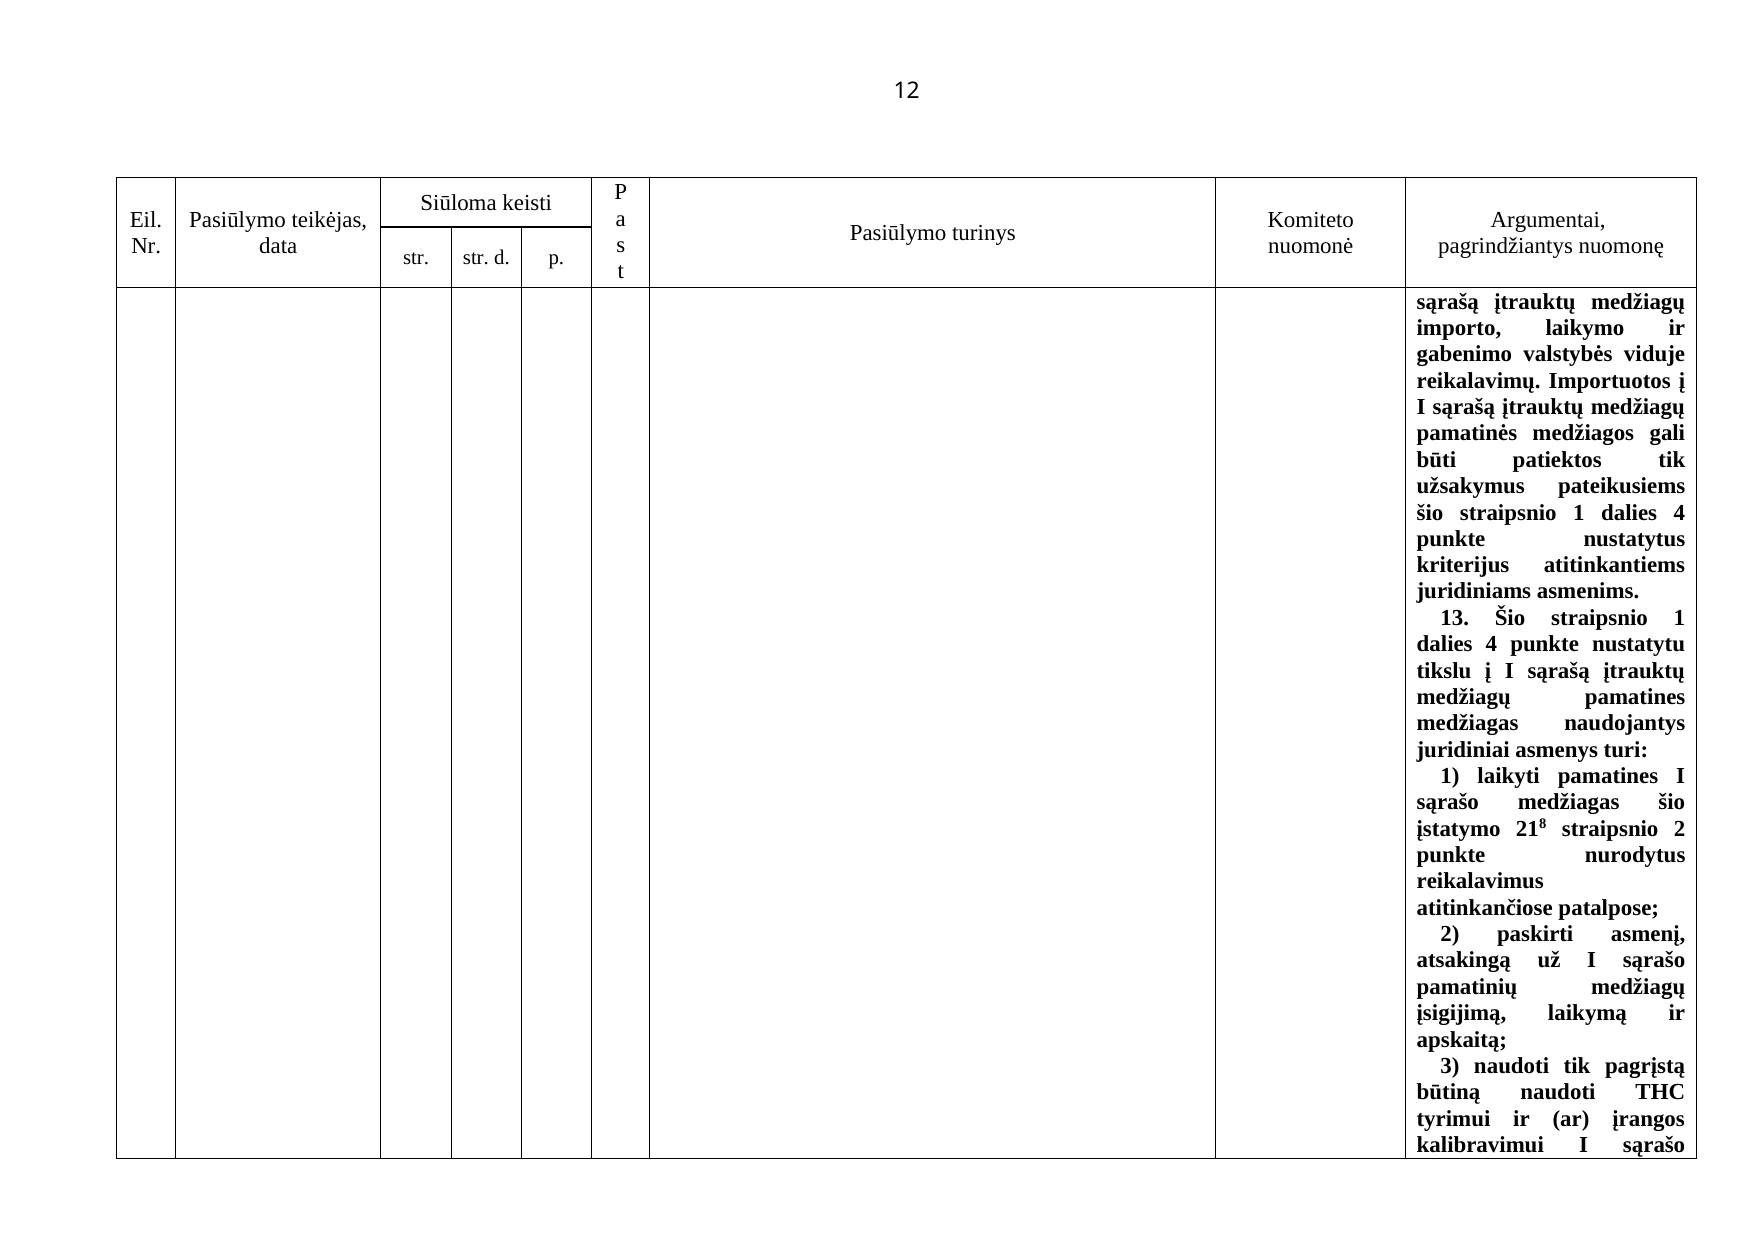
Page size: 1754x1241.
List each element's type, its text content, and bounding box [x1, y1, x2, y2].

table_cell str. [381, 228, 451, 287]
table_header Pasiūlymo teikėjas, data [176, 178, 380, 287]
table_cell [1216, 288, 1405, 1157]
table_cell [381, 288, 451, 1157]
table_header Siūloma keisti [381, 178, 591, 226]
table_header Argumentai, pagrindžiantys nuomonę [1406, 178, 1696, 287]
table_cell N [592, 288, 649, 1157]
table_cell [650, 288, 1215, 1157]
table_cell p. [522, 228, 591, 287]
table_cell str. d. [452, 228, 521, 287]
table_header Komiteto nuomonė [1216, 178, 1405, 287]
table_header Eil. Nr. [117, 178, 175, 287]
table_cell sąrašą įtrauktų medžiagų importo, laikymo ir gabenimo valstybės viduje reikalavimų. Importuotos į I sąrašą įtrauktų medžiagų pamatinės medžiagos gali būti patiektos tik užsakymus pateikusiems šio straipsnio 1 dalies 4 punkte nustatytus kriterijus atitinkantiems juridiniams asmenims. 13. Šio straipsnio 1 dalies 4 punkte nustatytu tikslu į I sąrašą įtrauktų medžiagų pamatines medžiagas naudojantys juridiniai asmenys turi: 1) laikyti pamatines I sąrašo medžiagas šio įstatymo 218 straipsnio 2 punkte nurodytus reikalavimus atitinkančiose patalpose; 2) paskirti asmenį, atsakingą už I sąrašo pamatinių medžiagų įsigijimą, laikymą ir apskaitą; 3) naudoti tik pagrįstą būtiną naudoti THC tyrimui ir (ar) įrangos kalibravimui I sąrašo [1406, 288, 1696, 1157]
table_header Pasiūlymo turinys [650, 178, 1215, 287]
table_cell [176, 288, 380, 1157]
table_cell [522, 288, 591, 1157]
table_cell [117, 288, 175, 1157]
table_cell [452, 288, 521, 1157]
table_header Pastabos [592, 178, 649, 287]
